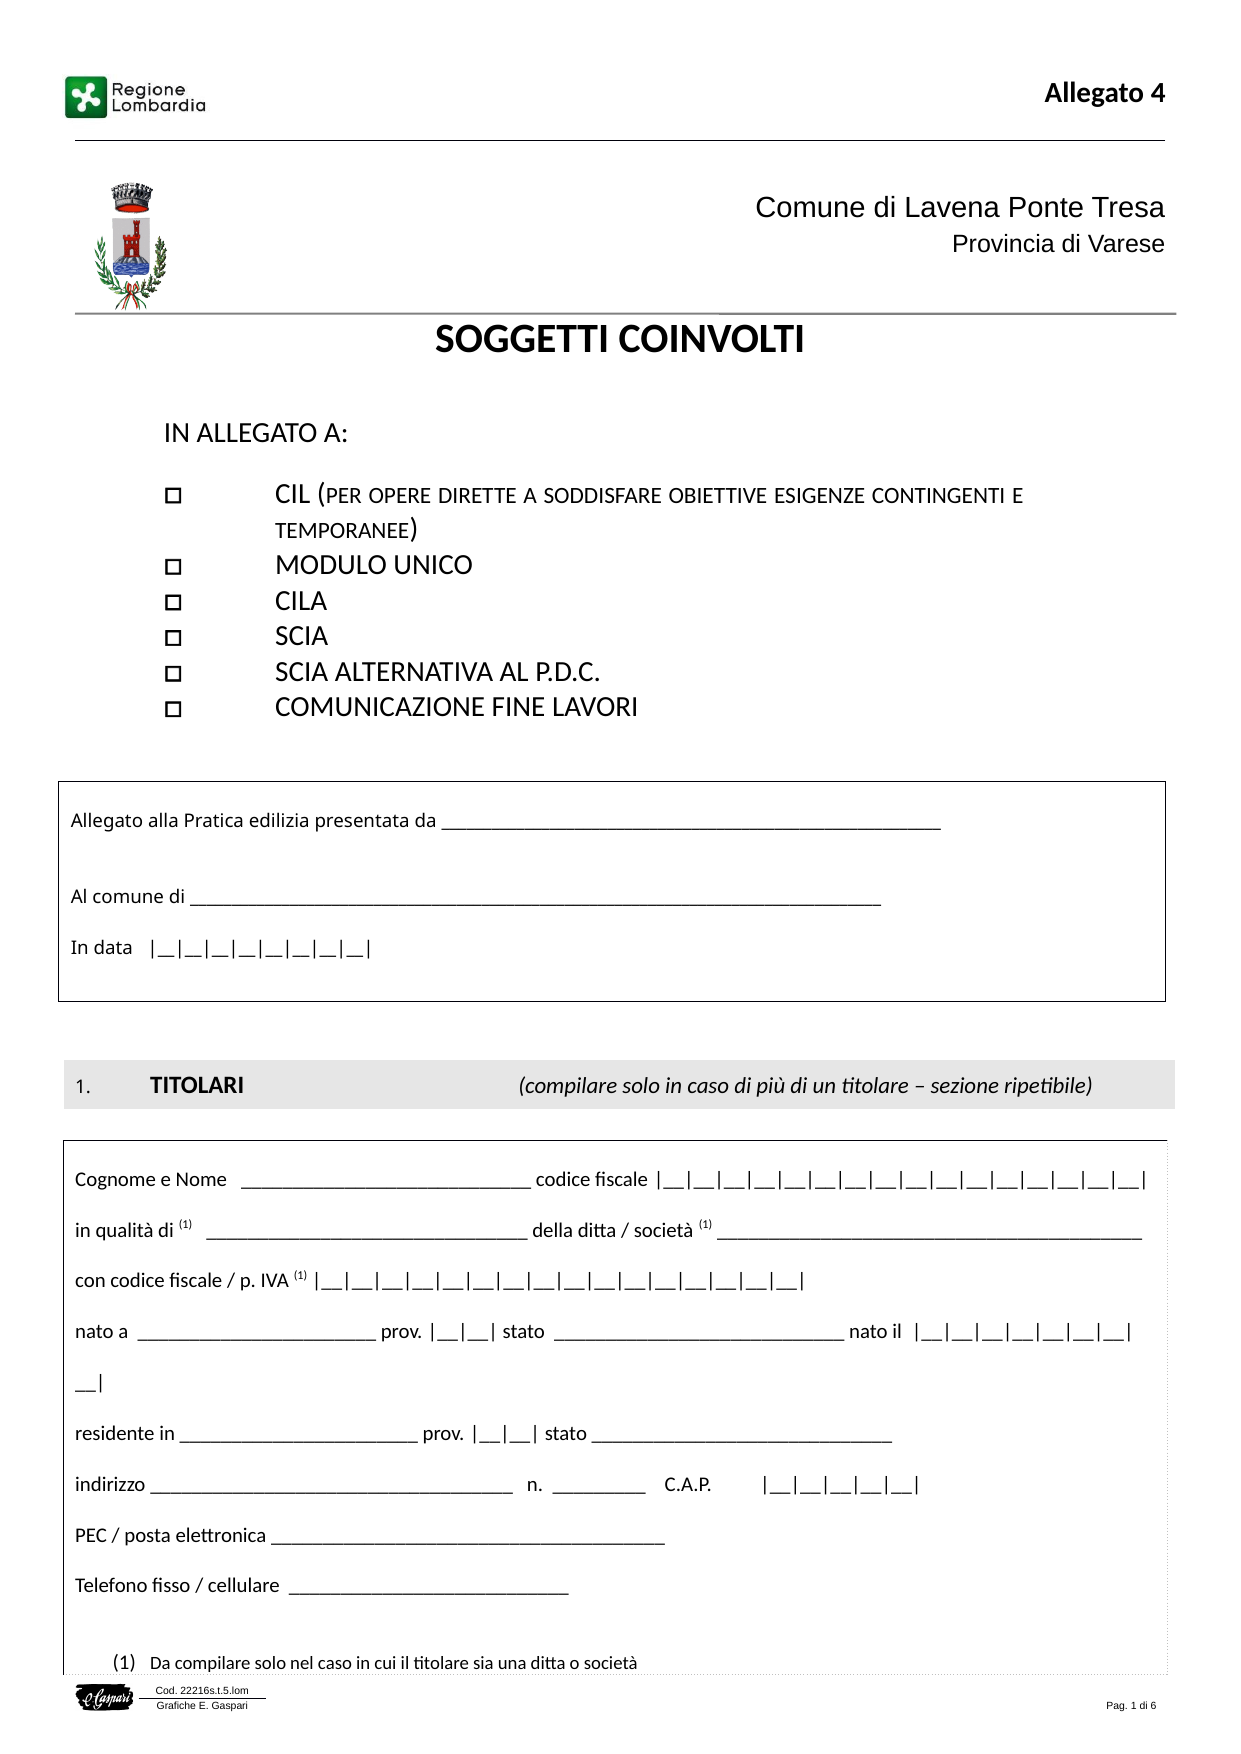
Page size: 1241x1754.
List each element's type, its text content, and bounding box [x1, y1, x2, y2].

subtitle IN ALLEGATO A: [164, 414, 1165, 449]
table_header Allegato alla Pratica edilizia presentata da ____________________________________________________________ Al comune di ___________________________________________________________________________________ In data |__|__|__|__|__|__|__|__| [59, 782, 1165, 1001]
table_header TITOLARI (compilare solo in caso di più di un titolare – sezione ripetibile) [64, 1060, 1175, 1109]
text Provincia di Varese [181, 228, 1165, 257]
text Comune di Lavena Ponte Tresa [181, 190, 1165, 223]
subtitle SCIA [164, 617, 1165, 653]
subtitle SOGGETTI COINVOLTI [75, 315, 1165, 363]
picture [79, 180, 181, 312]
picture [51, 63, 218, 131]
subtitle MODULO UNICO [164, 546, 1165, 582]
subtitle SCIA ALTERNATIVA AL P.D.C. [164, 653, 1165, 688]
subtitle COMUNICAZIONE FINE LAVORI [164, 688, 1165, 724]
subtitle CILA [164, 582, 1165, 617]
picture [75, 1683, 134, 1711]
table_header Cognome e Nome ____________________________ codice fiscale |__|__|__|__|__|__|__|__|__|__|__|__|__|__|__|__| in qualità di (1) _______________________________ della ditta / società (1) _________________________________________ con codice fiscale / p. IVA (1) |__|__|__|__|__|__|__|__|__|__|__|__|__|__|__|__| nato a _______________________ prov. |__|__| stato ____________________________ nato il |__|__|__|__|__|__|__|__| residente in _______________________ prov. |__|__| stato _____________________________ indirizzo ___________________________________ n. _________ C.A.P. |__|__|__|__|__| PEC / posta elettronica ______________________________________ Telefono fisso / cellulare ___________________________ Da compilare solo nel caso in cui il titolare sia una ditta o società [64, 1141, 1167, 1674]
subtitle CIL (per opere dirette a soddisfare obiettive esigenze contingenti e temporanee) [164, 475, 1165, 546]
